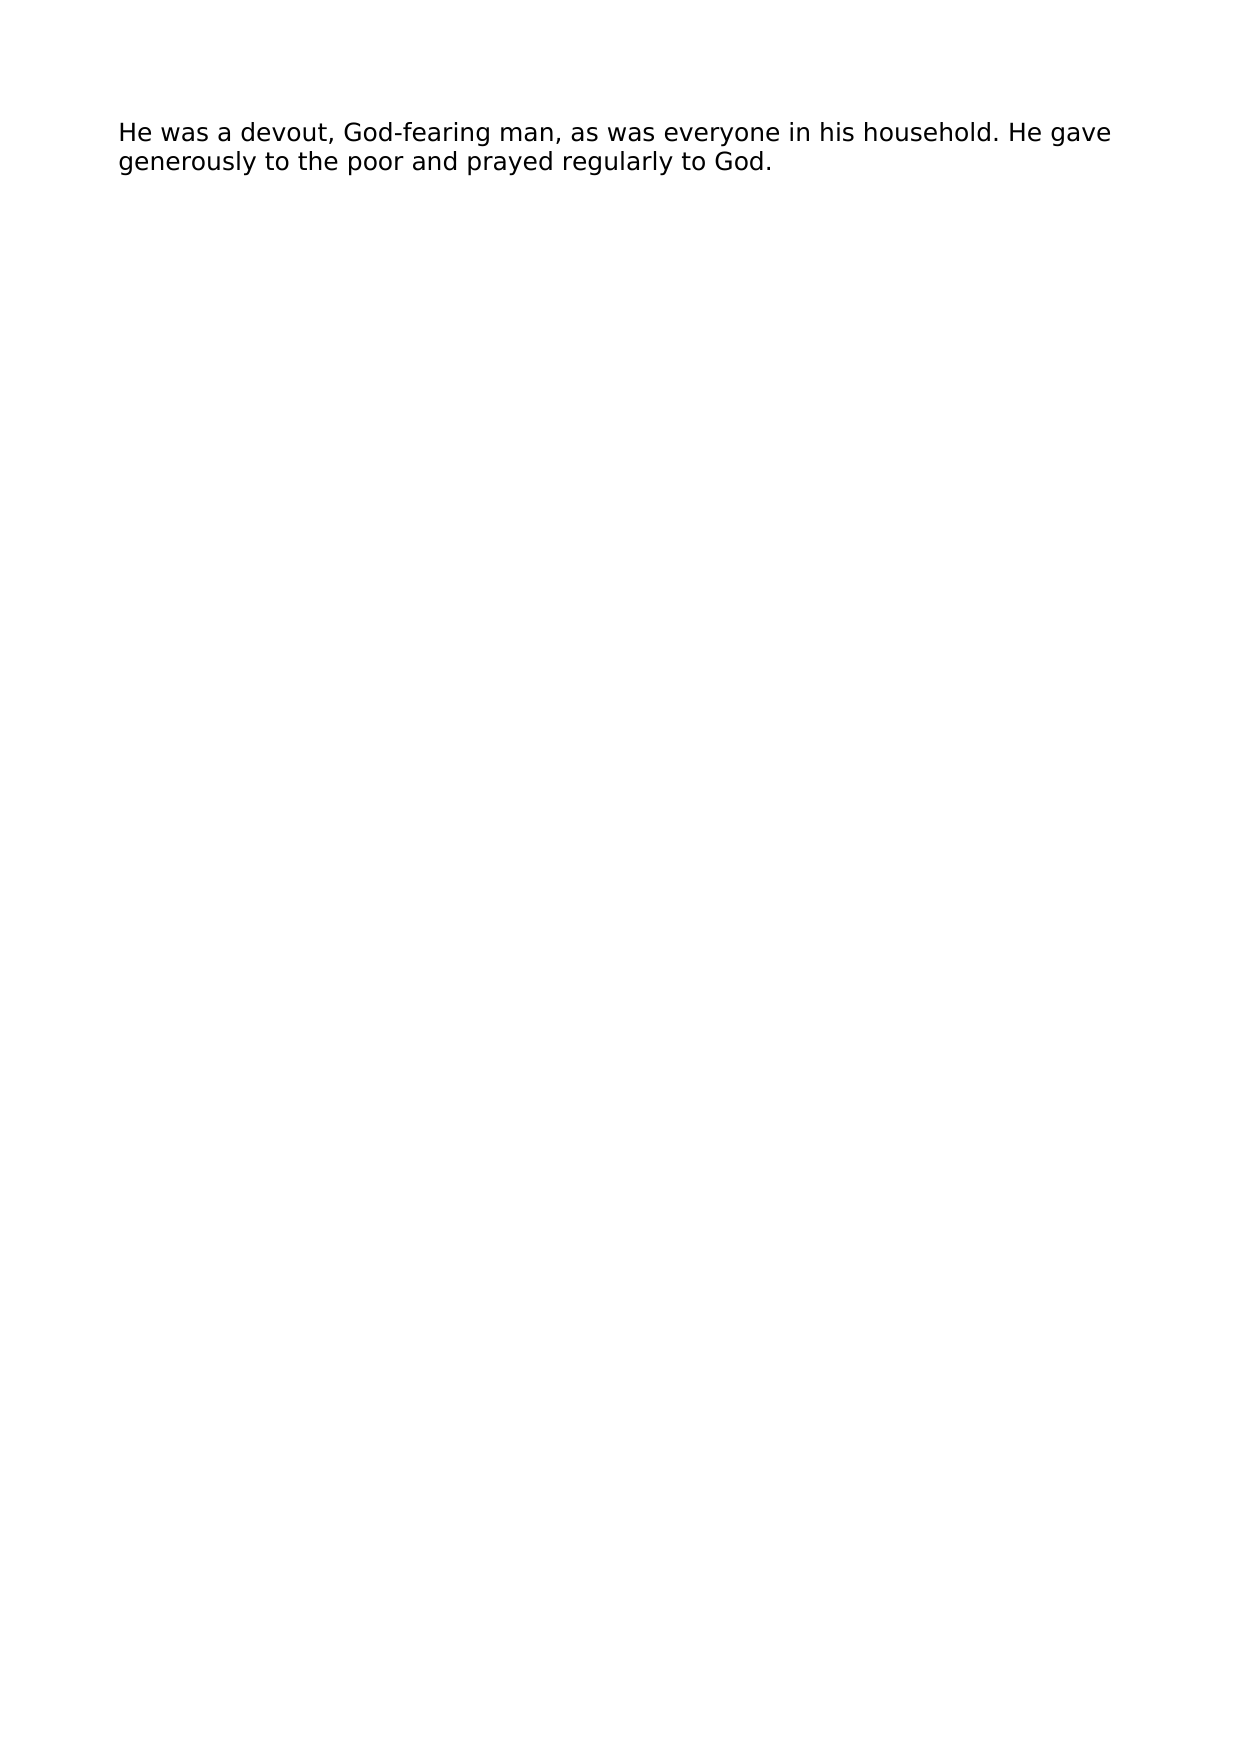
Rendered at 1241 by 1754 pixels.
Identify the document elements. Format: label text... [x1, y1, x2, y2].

text He was a devout, God-fearing man, as was everyone in his household. He gave generously to the poor and prayed regularly to God. [118, 118, 1122, 176]
